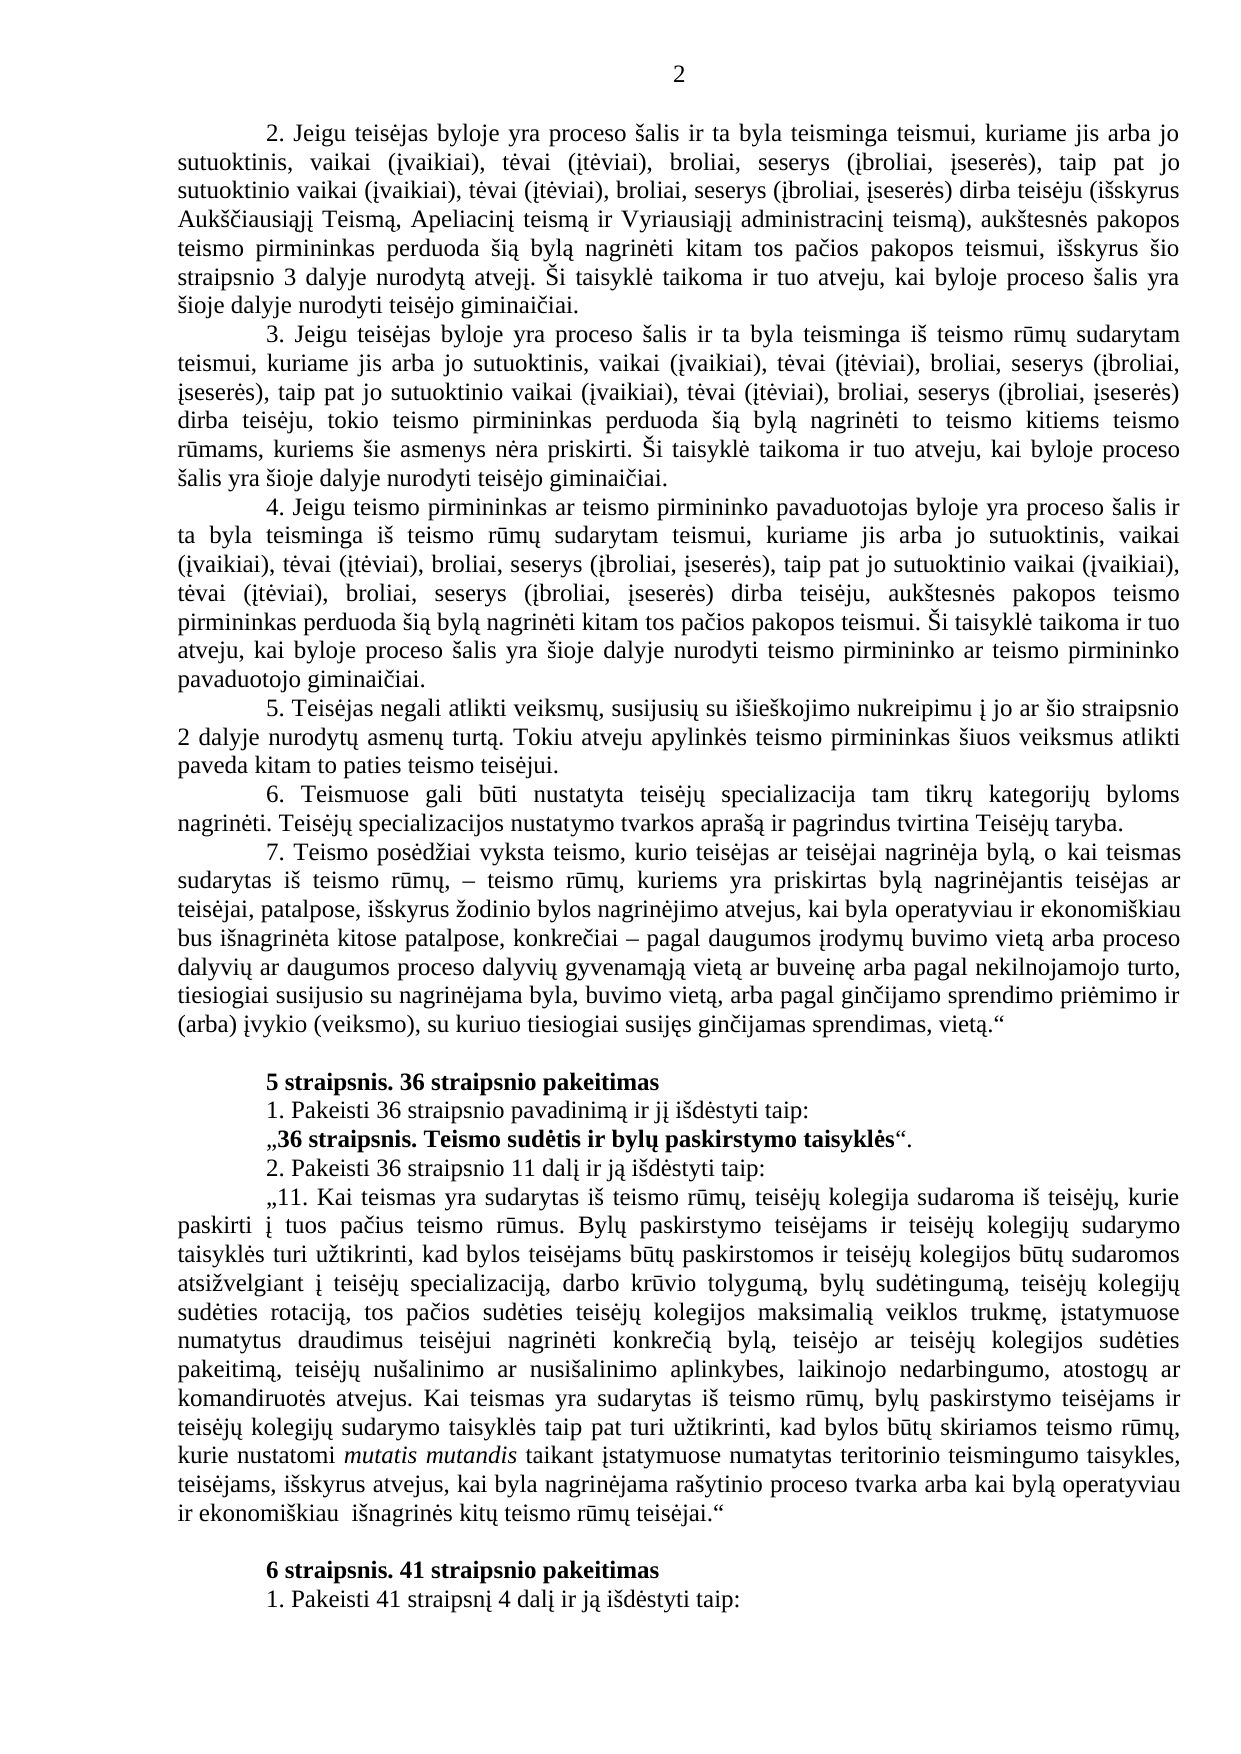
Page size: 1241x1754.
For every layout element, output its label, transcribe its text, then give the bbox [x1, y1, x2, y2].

text 4. Jeigu teismo pirmininkas ar teismo pirmininko pavaduotojas byloje yra proceso šalis ir ta byla teisminga iš teismo rūmų sudarytam teismui, kuriame jis arba jo sutuoktinis, vaikai (įvaikiai), tėvai (įtėviai), broliai, seserys (įbroliai, įseserės), taip pat jo sutuoktinio vaikai (įvaikiai), tėvai (įtėviai), broliai, seserys (įbroliai, įseserės) dirba teisėju, aukštesnės pakopos teismo pirmininkas perduoda šią bylą nagrinėti kitam tos pačios pakopos teismui. Ši taisyklė taikoma ir tuo atveju, kai byloje proceso šalis yra šioje dalyje nurodyti teismo pirmininko ar teismo pirmininko pavaduotojo giminaičiai. [177, 492, 1181, 693]
text „36 straipsnis. Teismo sudėtis ir bylų paskirstymo taisyklės“. [177, 1124, 1181, 1153]
text 2. Jeigu teisėjas byloje yra proceso šalis ir ta byla teisminga teismui, kuriame jis arba jo sutuoktinis, vaikai (įvaikiai), tėvai (įtėviai), broliai, seserys (įbroliai, įseserės), taip pat jo sutuoktinio vaikai (įvaikiai), tėvai (įtėviai), broliai, seserys (įbroliai, įseserės) dirba teisėju (išskyrus Aukščiausiąjį Teismą, Apeliacinį teismą ir Vyriausiąjį administracinį teismą), aukštesnės pakopos teismo pirmininkas perduoda šią bylą nagrinėti kitam tos pačios pakopos teismui, išskyrus šio straipsnio 3 dalyje nurodytą atvejį. Ši taisyklė taikoma ir tuo atveju, kai byloje proceso šalis yra šioje dalyje nurodyti teisėjo giminaičiai. [177, 118, 1181, 319]
text 3. Jeigu teisėjas byloje yra proceso šalis ir ta byla teisminga iš teismo rūmų sudarytam teismui, kuriame jis arba jo sutuoktinis, vaikai (įvaikiai), tėvai (įtėviai), broliai, seserys (įbroliai, įseserės), taip pat jo sutuoktinio vaikai (įvaikiai), tėvai (įtėviai), broliai, seserys (įbroliai, įseserės) dirba teisėju, tokio teismo pirmininkas perduoda šią bylą nagrinėti to teismo kitiems teismo rūmams, kuriems šie asmenys nėra priskirti. Ši taisyklė taikoma ir tuo atveju, kai byloje proceso šalis yra šioje dalyje nurodyti teisėjo giminaičiai. [177, 319, 1181, 492]
text 6 straipsnis. 41 straipsnio pakeitimas [177, 1556, 1181, 1584]
text 7. Teismo posėdžiai vyksta teismo, kurio teisėjas ar teisėjai nagrinėja bylą, o kai teismas sudarytas iš teismo rūmų, – teismo rūmų, kuriems yra priskirtas bylą nagrinėjantis teisėjas ar teisėjai, patalpose, išskyrus žodinio bylos nagrinėjimo atvejus, kai byla operatyviau ir ekonomiškiau bus išnagrinėta kitose patalpose, konkrečiai – pagal daugumos įrodymų buvimo vietą arba proceso dalyvių ar daugumos proceso dalyvių gyvenamąją vietą ar buveinę arba pagal nekilnojamojo turto, tiesiogiai susijusio su nagrinėjama byla, buvimo vietą, arba pagal ginčijamo sprendimo priėmimo ir (arba) įvykio (veiksmo), su kuriuo tiesiogiai susijęs ginčijamas sprendimas, vietą.“ [177, 837, 1181, 1038]
text 1. Pakeisti 36 straipsnio pavadinimą ir jį išdėstyti taip: [177, 1096, 1181, 1124]
text 5 straipsnis. 36 straipsnio pakeitimas [177, 1067, 1181, 1096]
text 6. Teismuose gali būti nustatyta teisėjų specializacija tam tikrų kategorijų byloms nagrinėti. Teisėjų specializacijos nustatymo tvarkos aprašą ir pagrindus tvirtina Teisėjų taryba. [177, 779, 1181, 837]
text 5. Teisėjas negali atlikti veiksmų, susijusių su išieškojimo nukreipimu į jo ar šio straipsnio 2 dalyje nurodytų asmenų turtą. Tokiu atveju apylinkės teismo pirmininkas šiuos veiksmus atlikti paveda kitam to paties teismo teisėjui. [177, 693, 1181, 779]
text 1. Pakeisti 41 straipsnį 4 dalį ir ją išdėstyti taip: [177, 1584, 1181, 1613]
text „11. Kai teismas yra sudarytas iš teismo rūmų, teisėjų kolegija sudaroma iš teisėjų, kurie paskirti į tuos pačius teismo rūmus. Bylų paskirstymo teisėjams ir teisėjų kolegijų sudarymo taisyklės turi užtikrinti, kad bylos teisėjams būtų paskirstomos ir teisėjų kolegijos būtų sudaromos atsižvelgiant į teisėjų specializaciją, darbo krūvio tolygumą, bylų sudėtingumą, teisėjų kolegijų sudėties rotaciją, tos pačios sudėties teisėjų kolegijos maksimalią veiklos trukmę, įstatymuose numatytus draudimus teisėjui nagrinėti konkrečią bylą, teisėjo ar teisėjų kolegijos sudėties pakeitimą, teisėjų nušalinimo ar nusišalinimo aplinkybes, laikinojo nedarbingumo, atostogų ar komandiruotės atvejus. Kai teismas yra sudarytas iš teismo rūmų, bylų paskirstymo teisėjams ir teisėjų kolegijų sudarymo taisyklės taip pat turi užtikrinti, kad bylos būtų skiriamos teismo rūmų, kurie nustatomi mutatis mutandis taikant įstatymuose numatytas teritorinio teismingumo taisykles, teisėjams, išskyrus atvejus, kai byla nagrinėjama rašytinio proceso tvarka arba kai bylą operatyviau ir ekonomiškiau išnagrinės kitų teismo rūmų teisėjai.“ [177, 1182, 1181, 1527]
text 2. Pakeisti 36 straipsnio 11 dalį ir ją išdėstyti taip: [177, 1153, 1181, 1182]
